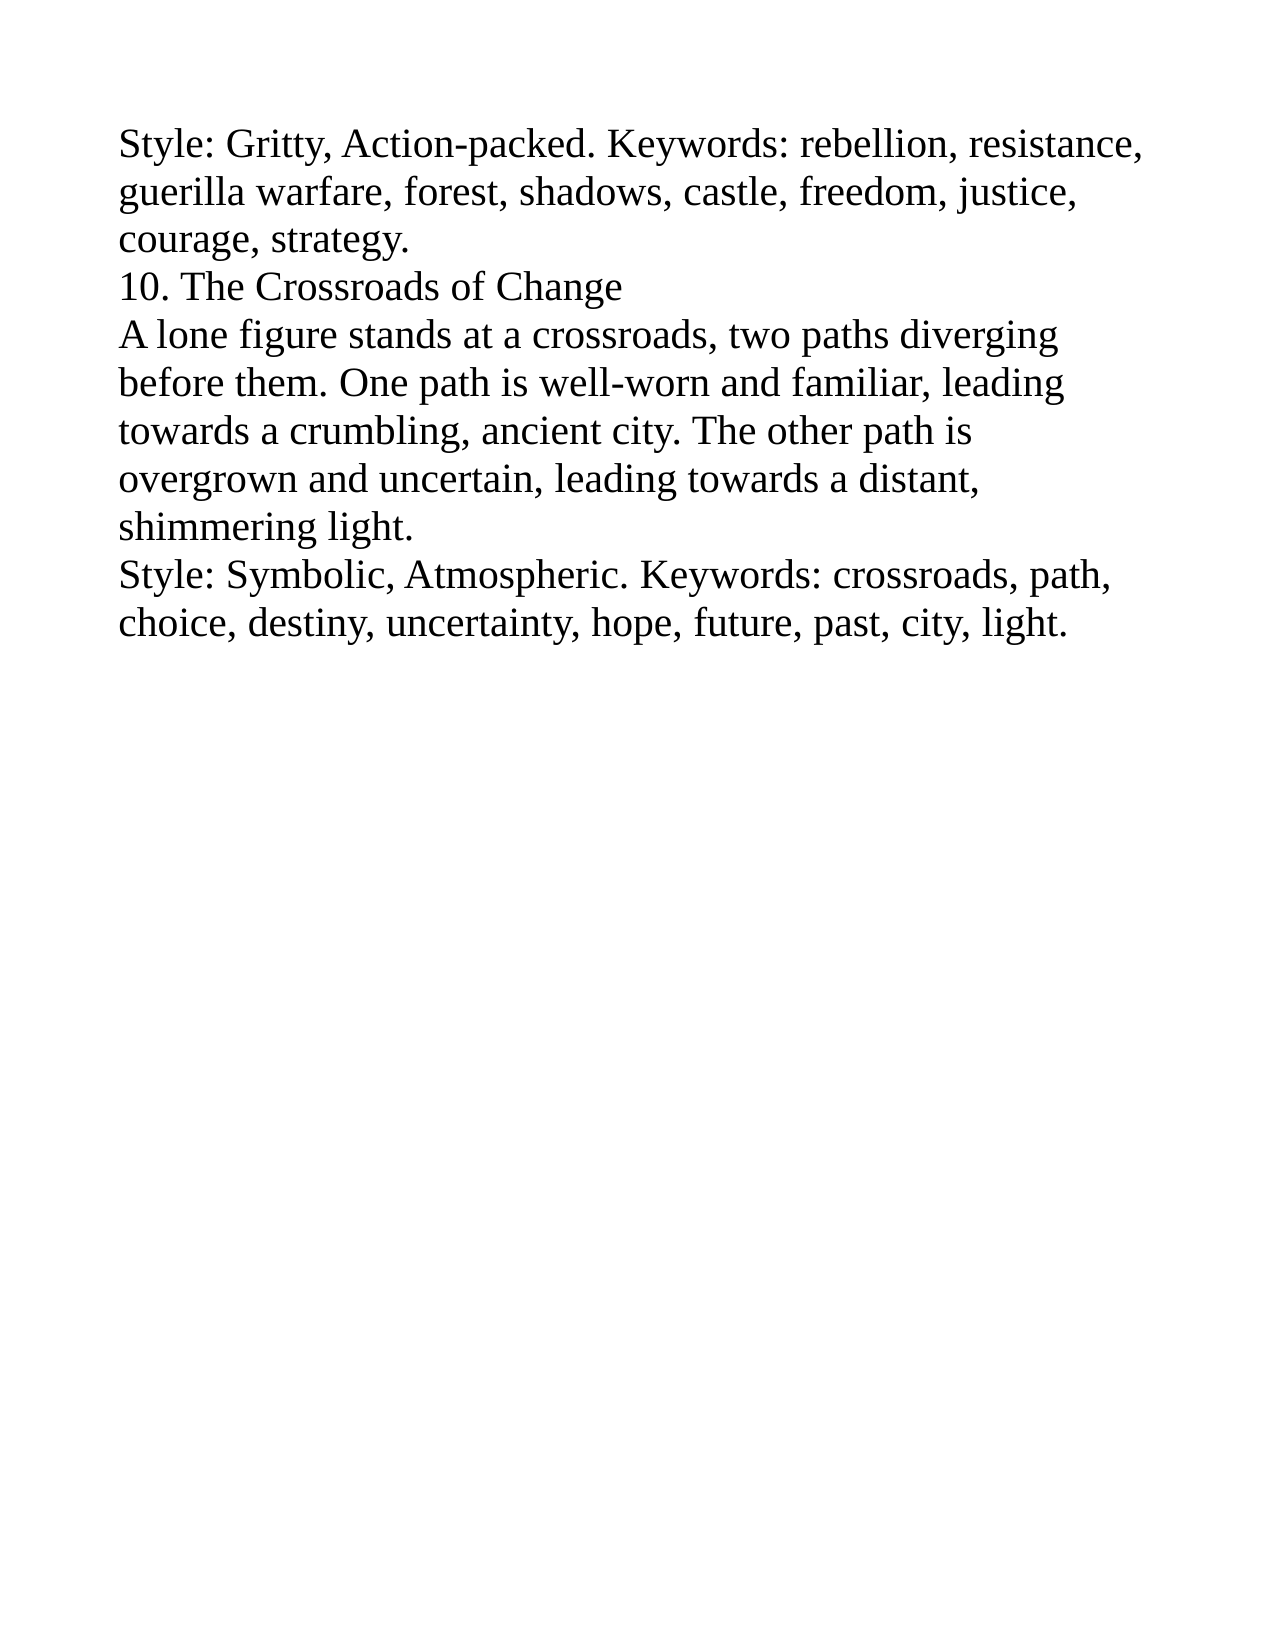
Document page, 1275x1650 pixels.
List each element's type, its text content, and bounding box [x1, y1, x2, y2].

text Style: Symbolic, Atmospheric. Keywords: crossroads, path, choice, destiny, uncertainty, hope, future, past, city, light. [118, 549, 1157, 645]
text Style: Gritty, Action-packed. Keywords: rebellion, resistance, guerilla warfare, forest, shadows, castle, freedom, justice, courage, strategy. [118, 118, 1157, 262]
text A lone figure stands at a crossroads, two paths diverging before them. One path is well-worn and familiar, leading towards a crumbling, ancient city. The other path is overgrown and uncertain, leading towards a distant, shimmering light. [118, 310, 1157, 549]
text 10. The Crossroads of Change [118, 262, 1157, 310]
